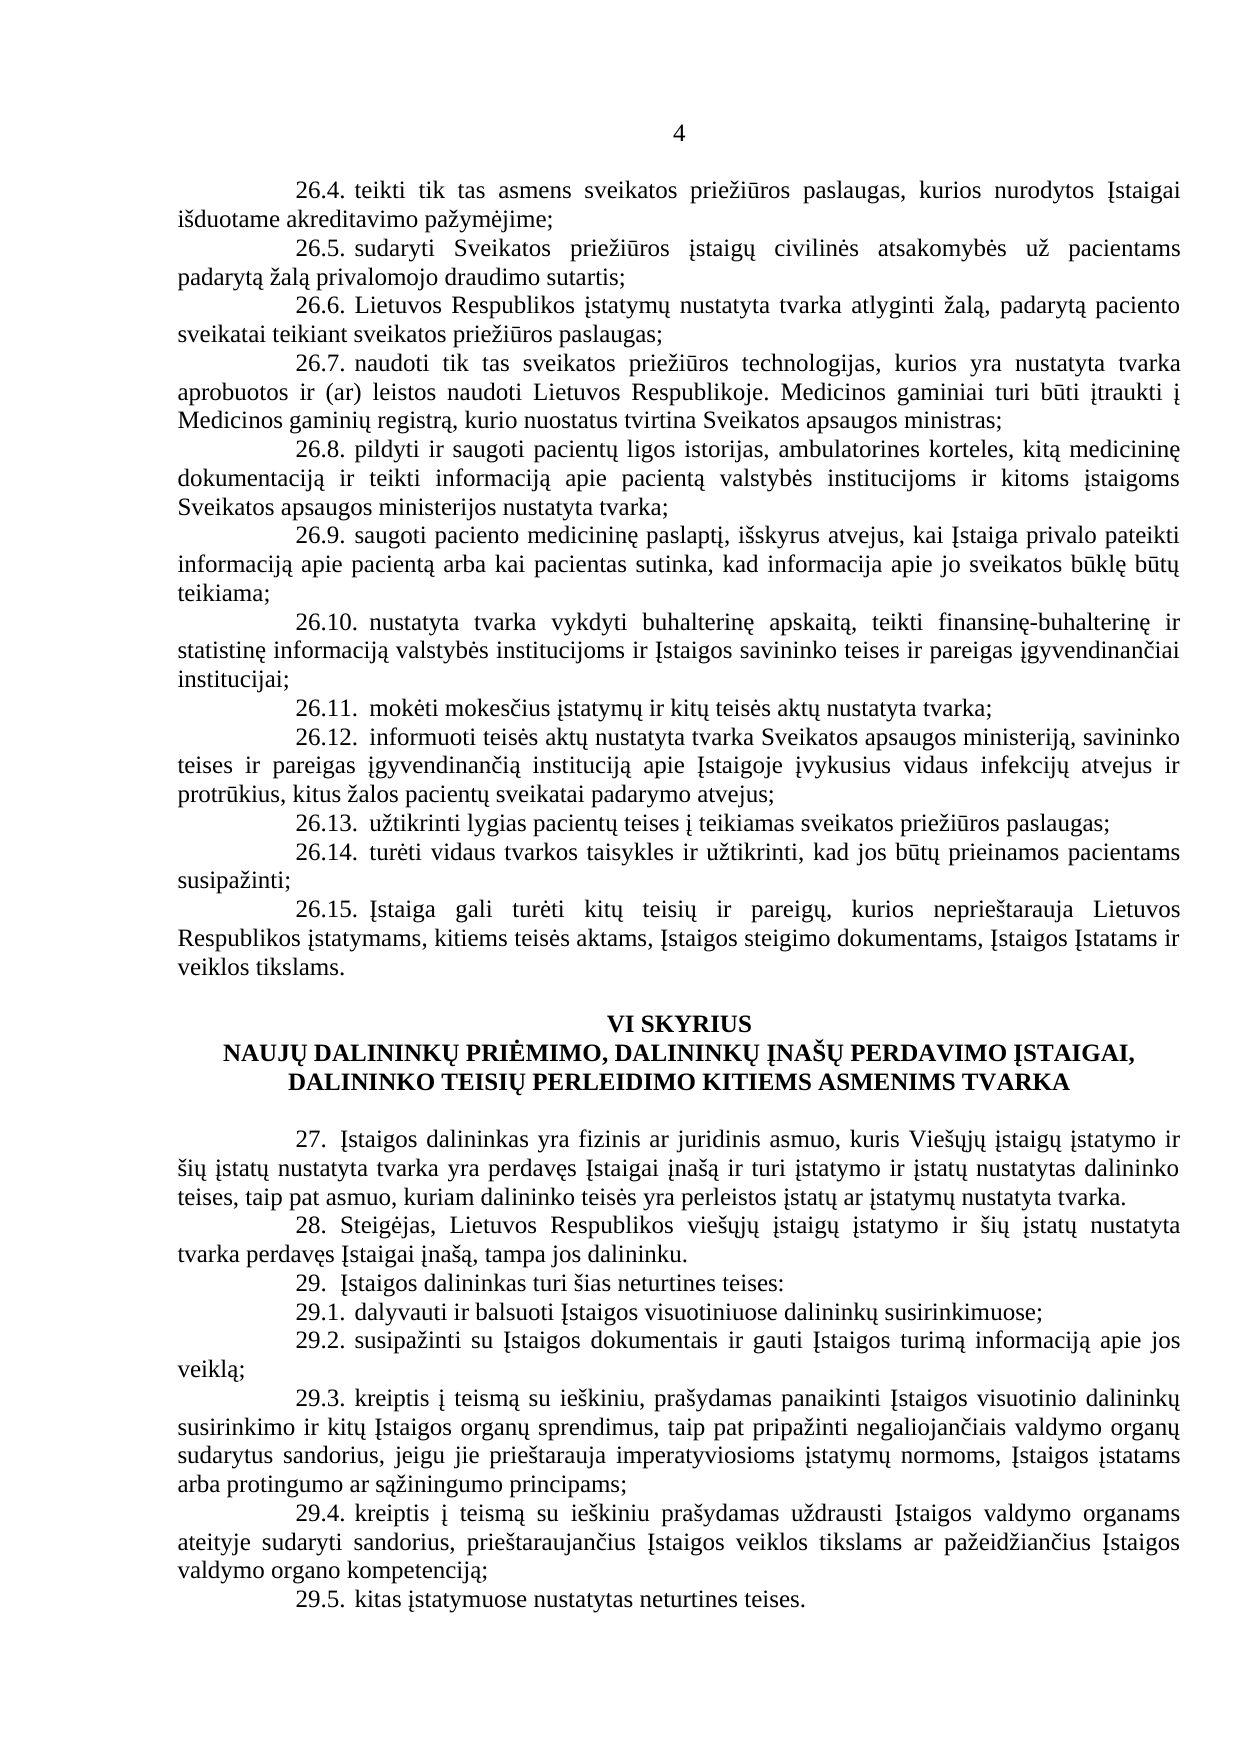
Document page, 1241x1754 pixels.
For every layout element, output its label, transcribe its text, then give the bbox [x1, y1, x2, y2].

text 29.3. kreiptis į teismą su ieškiniu, prašydamas panaikinti Įstaigos visuotinio dalininkų susirinkimo ir kitų Įstaigos organų sprendimus, taip pat pripažinti negaliojančiais valdymo organų sudarytus sandorius, jeigu jie prieštarauja imperatyviosioms įstatymų normoms, Įstaigos įstatams arba protingumo ar sąžiningumo principams; [177, 1383, 1181, 1498]
text 29.5. kitas įstatymuose nustatytas neturtines teises. [177, 1584, 1181, 1613]
text 26.8. pildyti ir saugoti pacientų ligos istorijas, ambulatorines korteles, kitą medicininę dokumentaciją ir teikti informaciją apie pacientą valstybės institucijoms ir kitoms įstaigoms Sveikatos apsaugos ministerijos nustatyta tvarka; [177, 434, 1181, 521]
text 26.10. nustatyta tvarka vykdyti buhalterinę apskaitą, teikti finansinę-buhalterinę ir statistinę informaciją valstybės institucijoms ir Įstaigos savininko teises ir pareigas įgyvendinančiai institucijai; [177, 607, 1181, 693]
text 26.4. teikti tik tas asmens sveikatos priežiūros paslaugas, kurios nurodytos Įstaigai išduotame akreditavimo pažymėjime; [177, 176, 1181, 233]
text 29.2. susipažinti su Įstaigos dokumentais ir gauti Įstaigos turimą informaciją apie jos veiklą; [177, 1326, 1181, 1383]
text 29. Įstaigos dalininkas turi šias neturtines teises: [177, 1268, 1181, 1297]
text 26.14. turėti vidaus tvarkos taisykles ir užtikrinti, kad jos būtų prieinamos pacientams susipažinti; [177, 837, 1181, 894]
text VI SKYRIUS [177, 1009, 1181, 1038]
text NAUJŲ DALININKŲ PRIĖMIMO, DALININKŲ ĮNAŠŲ PERDAVIMO ĮSTAIGAI, DALININKO TEISIŲ PERLEIDIMO KITIEMS ASMENIMS TVARKA [177, 1038, 1181, 1096]
text 26.13. užtikrinti lygias pacientų teises į teikiamas sveikatos priežiūros paslaugas; [177, 808, 1181, 837]
text 26.7. naudoti tik tas sveikatos priežiūros technologijas, kurios yra nustatyta tvarka aprobuotos ir (ar) leistos naudoti Lietuvos Respublikoje. Medicinos gaminiai turi būti įtraukti į Medicinos gaminių registrą, kurio nuostatus tvirtina Sveikatos apsaugos ministras; [177, 348, 1181, 434]
text 26.12. informuoti teisės aktų nustatyta tvarka Sveikatos apsaugos ministeriją, savininko teises ir pareigas įgyvendinančią instituciją apie Įstaigoje įvykusius vidaus infekcijų atvejus ir protrūkius, kitus žalos pacientų sveikatai padarymo atvejus; [177, 722, 1181, 808]
text 26.9. saugoti paciento medicininę paslaptį, išskyrus atvejus, kai Įstaiga privalo pateikti informaciją apie pacientą arba kai pacientas sutinka, kad informacija apie jo sveikatos būklę būtų teikiama; [177, 521, 1181, 607]
text 29.1. dalyvauti ir balsuoti Įstaigos visuotiniuose dalininkų susirinkimuose; [177, 1297, 1181, 1326]
text 27. Įstaigos dalininkas yra fizinis ar juridinis asmuo, kuris Viešųjų įstaigų įstatymo ir šių įstatų nustatyta tvarka yra perdavęs Įstaigai įnašą ir turi įstatymo ir įstatų nustatytas dalininko teises, taip pat asmuo, kuriam dalininko teisės yra perleistos įstatų ar įstatymų nustatyta tvarka. [177, 1124, 1181, 1211]
text 26.15. Įstaiga gali turėti kitų teisių ir pareigų, kurios neprieštarauja Lietuvos Respublikos įstatymams, kitiems teisės aktams, Įstaigos steigimo dokumentams, Įstaigos Įstatams ir veiklos tikslams. [177, 894, 1181, 981]
text 26.5. sudaryti Sveikatos priežiūros įstaigų civilinės atsakomybės už pacientams padarytą žalą privalomojo draudimo sutartis; [177, 233, 1181, 291]
text 26.11. mokėti mokesčius įstatymų ir kitų teisės aktų nustatyta tvarka; [177, 693, 1181, 722]
text 28. Steigėjas, Lietuvos Respublikos viešųjų įstaigų įstatymo ir šių įstatų nustatyta tvarka perdavęs Įstaigai įnašą, tampa jos dalininku. [177, 1211, 1181, 1268]
text 29.4. kreiptis į teismą su ieškiniu prašydamas uždrausti Įstaigos valdymo organams ateityje sudaryti sandorius, prieštaraujančius Įstaigos veiklos tikslams ar pažeidžiančius Įstaigos valdymo organo kompetenciją; [177, 1498, 1181, 1584]
text 26.6. Lietuvos Respublikos įstatymų nustatyta tvarka atlyginti žalą, padarytą paciento sveikatai teikiant sveikatos priežiūros paslaugas; [177, 291, 1181, 348]
